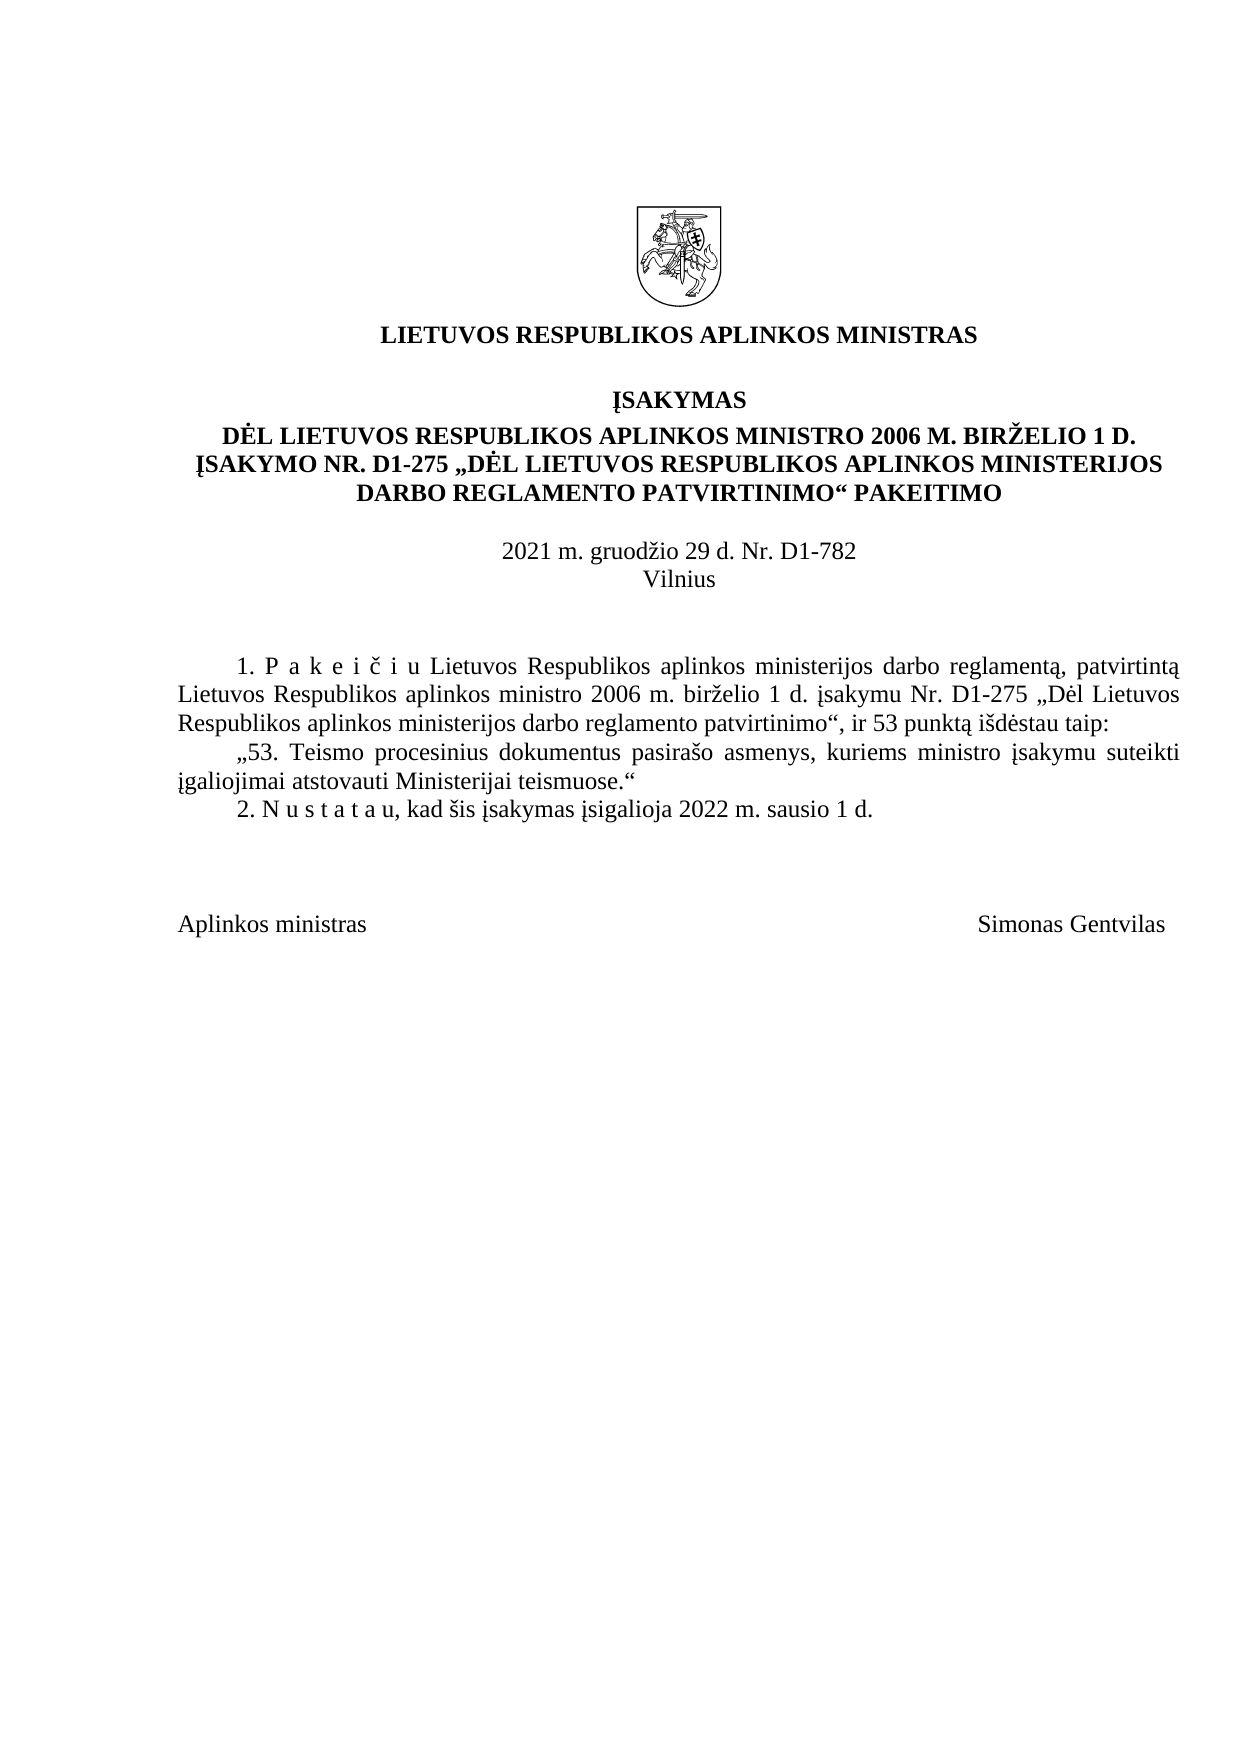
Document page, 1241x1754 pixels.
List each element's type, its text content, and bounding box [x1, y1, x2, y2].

text „53. Teismo procesinius dokumentus pasirašo asmenys, kuriems ministro įsakymu suteikti įgaliojimai atstovauti Ministerijai teismuose.“ [177, 737, 1181, 794]
text ĮSAKYMAS [177, 385, 1181, 413]
text 2021 m. gruodžio 29 d. Nr. D1-782 [177, 536, 1181, 564]
text 2. N u s t a t a u, kad šis įsakymas įsigalioja 2022 m. sausio 1 d. [177, 794, 1181, 823]
text Vilnius [177, 564, 1181, 593]
text LIETUVOS RESPUBLIKOS APLINKOS MINISTRAS [177, 320, 1181, 349]
text Aplinkos ministras Simonas Gentvilas [177, 909, 1181, 938]
text DĖL LIETUVOS RESPUBLIKOS APLINKOS MINISTRO 2006 M. BIRŽELIO 1 D. ĮSAKYMO NR. D1-275 „DĖL LIETUVOS RESPUBLIKOS APLINKOS MINISTERIJOS DARBO REGLAMENTO PATVIRTINIMO“ PAKEITIMO [177, 421, 1181, 507]
text 1. P a k e i č i u Lietuvos Respublikos aplinkos ministerijos darbo reglamentą, patvirtintą Lietuvos Respublikos aplinkos ministro 2006 m. birželio 1 d. įsakymu Nr. D1-275 „Dėl Lietuvos Respublikos aplinkos ministerijos darbo reglamento patvirtinimo“, ir 53 punktą išdėstau taip: [177, 651, 1181, 737]
